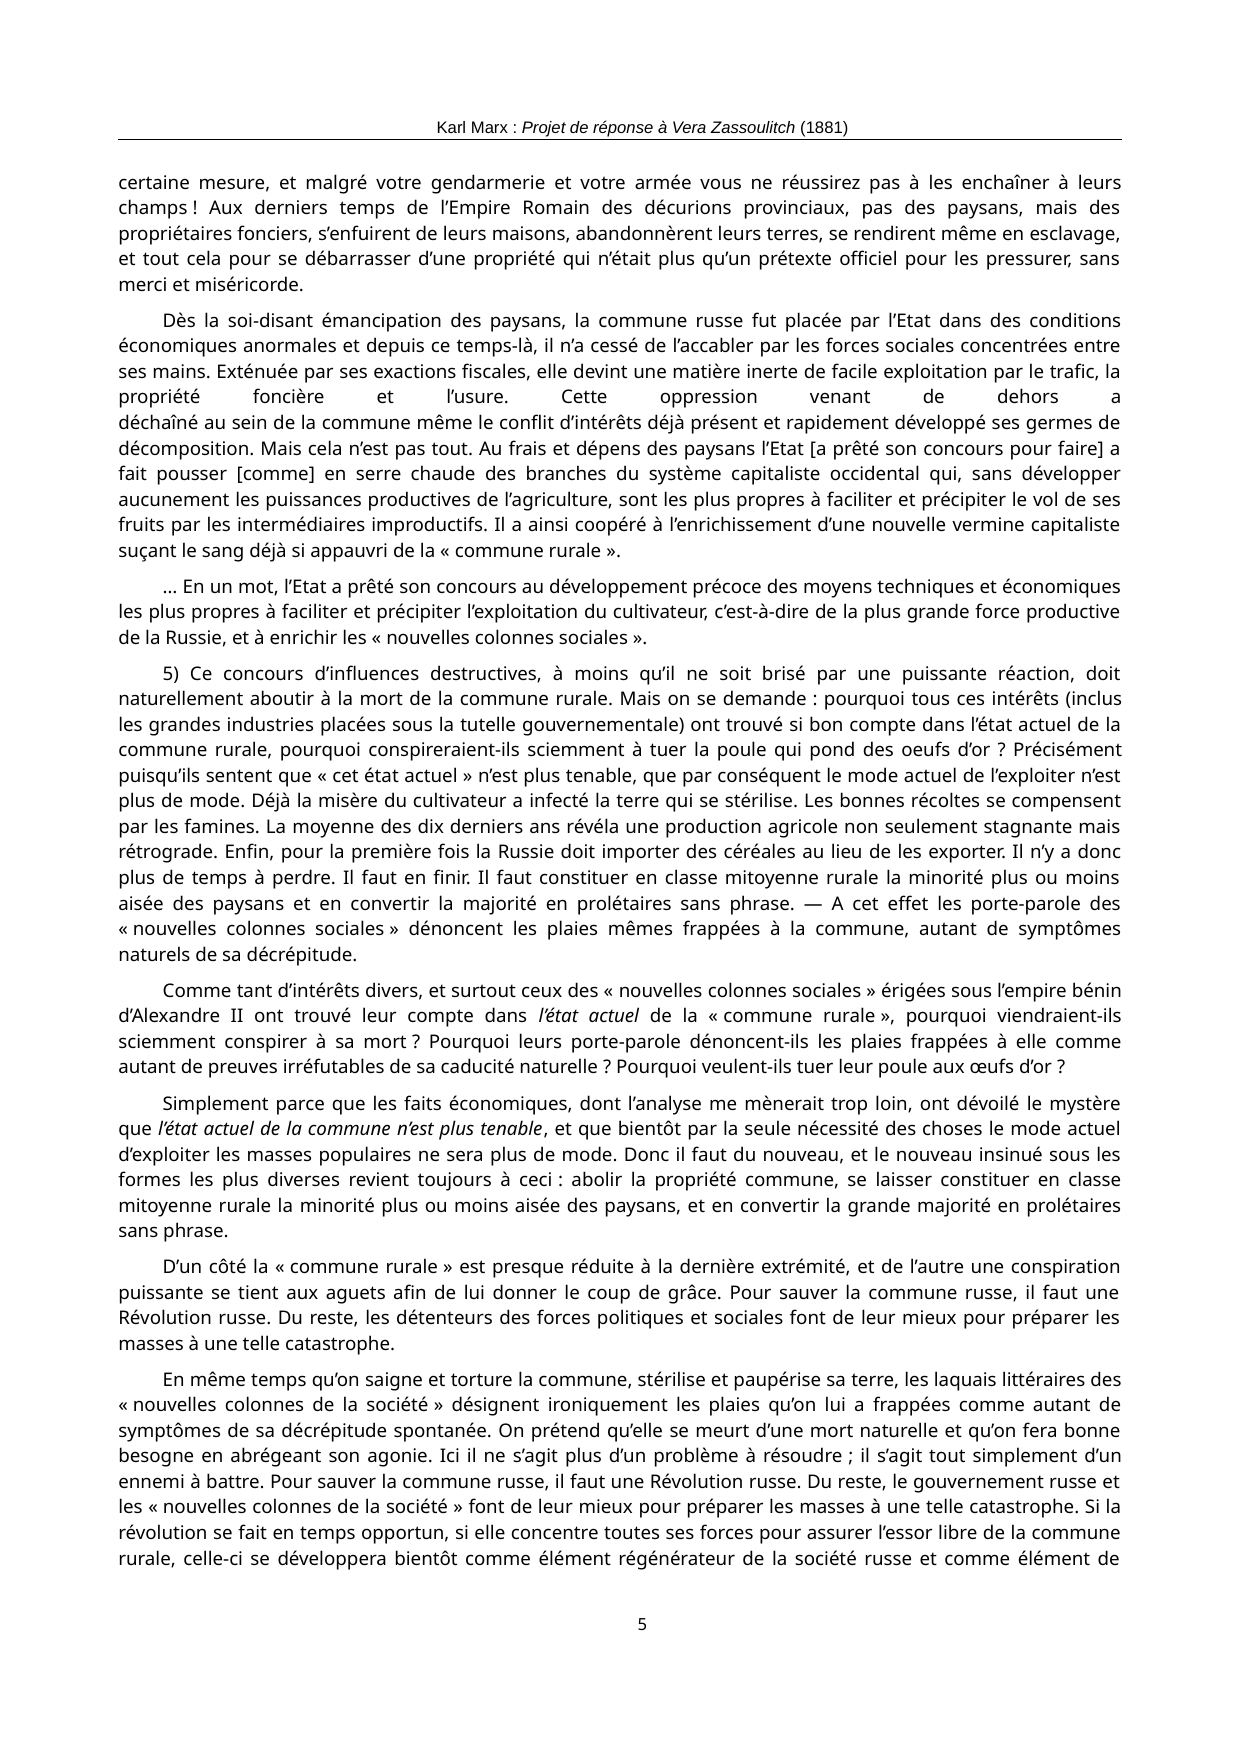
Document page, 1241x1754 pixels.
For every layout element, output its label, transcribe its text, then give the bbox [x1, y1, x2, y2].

text Dès la soi-disant émancipation des paysans, la commune russe fut placée par l’Etat dans des conditions économiques anormales et depuis ce temps-là, il n’a cessé de l’accabler par les forces sociales concentrées entre ses mains. Exténuée par ses exactions fiscales, elle devint une matière inerte de facile exploitation par le trafic, la propriété foncière et l’usure. Cette oppression venant de dehors a déchaîné au sein de la commune même le conflit d’intérêts déjà présent et rapidement développé ses germes de décomposition. Mais cela n’est pas tout. Au frais et dépens des paysans l’Etat [a prêté son concours pour faire] a fait pousser [comme] en serre chaude des branches du système capitaliste occidental qui, sans développer aucunement les puissances productives de l’agriculture, sont les plus propres à faciliter et précipiter le vol de ses fruits par les intermédiaires improductifs. Il a ainsi coopéré à l’enrichissement d’une nouvelle vermine capitaliste suçant le sang déjà si appauvri de la « commune rurale ». [118, 307, 1122, 562]
text 5) Ce concours d’influences destructives, à moins qu’il ne soit brisé par une puissante réaction, doit naturellement aboutir à la mort de la commune rurale. Mais on se demande : pourquoi tous ces intérêts (inclus les grandes industries placées sous la tutelle gouvernementale) ont trouvé si bon compte dans l’état actuel de la commune rurale, pourquoi conspireraient-ils sciemment à tuer la poule qui pond des oeufs d’or ? Précisément puisqu’ils sentent que « cet état actuel » n’est plus tenable, que par conséquent le mode actuel de l’exploiter n’est plus de mode. Déjà la misère du cultivateur a infecté la terre qui se stérilise. Les bonnes récoltes se compensent par les famines. La moyenne des dix derniers ans révéla une production agricole non seulement stagnante mais rétrograde. Enfin, pour la première fois la Russie doit importer des céréales au lieu de les exporter. Il n’y a donc plus de temps à perdre. Il faut en finir. Il faut constituer en classe mitoyenne rurale la minorité plus ou moins aisée des paysans et en convertir la majorité en prolétaires sans phrase. — A cet effet les porte-parole des « nouvelles colonnes sociales » dénoncent les plaies mêmes frappées à la commune, autant de symptômes naturels de sa décrépitude. [118, 660, 1122, 966]
text certaine mesure, et malgré votre gendarmerie et votre armée vous ne réussirez pas à les enchaîner à leurs champs ! Aux derniers temps de l’Empire Romain des décurions provinciaux, pas des paysans, mais des propriétaires fonciers, s’enfuirent de leurs maisons, abandonnèrent leurs terres, se rendirent même en esclavage, et tout cela pour se débarrasser d’une propriété qui n’était plus qu’un prétexte officiel pour les pressurer, sans merci et miséricorde. [118, 169, 1122, 297]
text Simplement parce que les faits économiques, dont l’analyse me mènerait trop loin, ont dévoilé le mystère que l’état actuel de la commune n’est plus tenable, et que bientôt par la seule nécessité des choses le mode actuel d’exploiter les masses populaires ne sera plus de mode. Donc il faut du nouveau, et le nouveau insinué sous les formes les plus diverses revient toujours à ceci : abolir la propriété commune, se laisser constituer en classe mitoyenne rurale la minorité plus ou moins aisée des paysans, et en convertir la grande majorité en prolétaires sans phrase. [118, 1090, 1122, 1243]
text … En un mot, l’Etat a prêté son concours au développement précoce des moyens techniques et économiques les plus propres à faciliter et précipiter l’exploitation du cultivateur, c’est-à-dire de la plus grande force productive de la Russie, et à enrichir les « nouvelles colonnes sociales ». [118, 573, 1122, 649]
text D’un côté la « commune rurale » est presque réduite à la dernière extrémité, et de l’autre une conspiration puissante se tient aux aguets afin de lui donner le coup de grâce. Pour sauver la commune russe, il faut une Révolution russe. Du reste, les détenteurs des forces politiques et sociales font de leur mieux pour préparer les masses à une telle catastrophe. [118, 1253, 1122, 1356]
text En même temps qu’on saigne et torture la commune, stérilise et paupérise sa terre, les laquais littéraires des « nouvelles colonnes de la société » désignent ironiquement les plaies qu’on lui a frappées comme autant de symptômes de sa décrépitude spontanée. On prétend qu’elle se meurt d’une mort naturelle et qu’on fera bonne besogne en abrégeant son agonie. Ici il ne s’agit plus d’un problème à résoudre ; il s’agit tout simplement d’un ennemi à battre. Pour sauver la commune russe, il faut une Révolution russe. Du reste, le gouvernement russe et les « nouvelles colonnes de la société » font de leur mieux pour préparer les masses à une telle catastrophe. Si la révolution se fait en temps opportun, si elle concentre toutes ses forces pour assurer l’essor libre de la commune rurale, celle-ci se développera bientôt comme élément régénérateur de la société russe et comme élément de [118, 1366, 1122, 1570]
text Comme tant d’intérêts divers, et surtout ceux des « nouvelles colonnes sociales » érigées sous l’empire bénin d’Alexandre II ont trouvé leur compte dans l’état actuel de la « commune rurale », pourquoi viendraient-ils sciemment conspirer à sa mort ? Pourquoi leurs porte-parole dénoncent-ils les plaies frappées à elle comme autant de preuves irréfutables de sa caducité naturelle ? Pourquoi veulent-ils tuer leur poule aux œufs d’or ? [118, 977, 1122, 1079]
